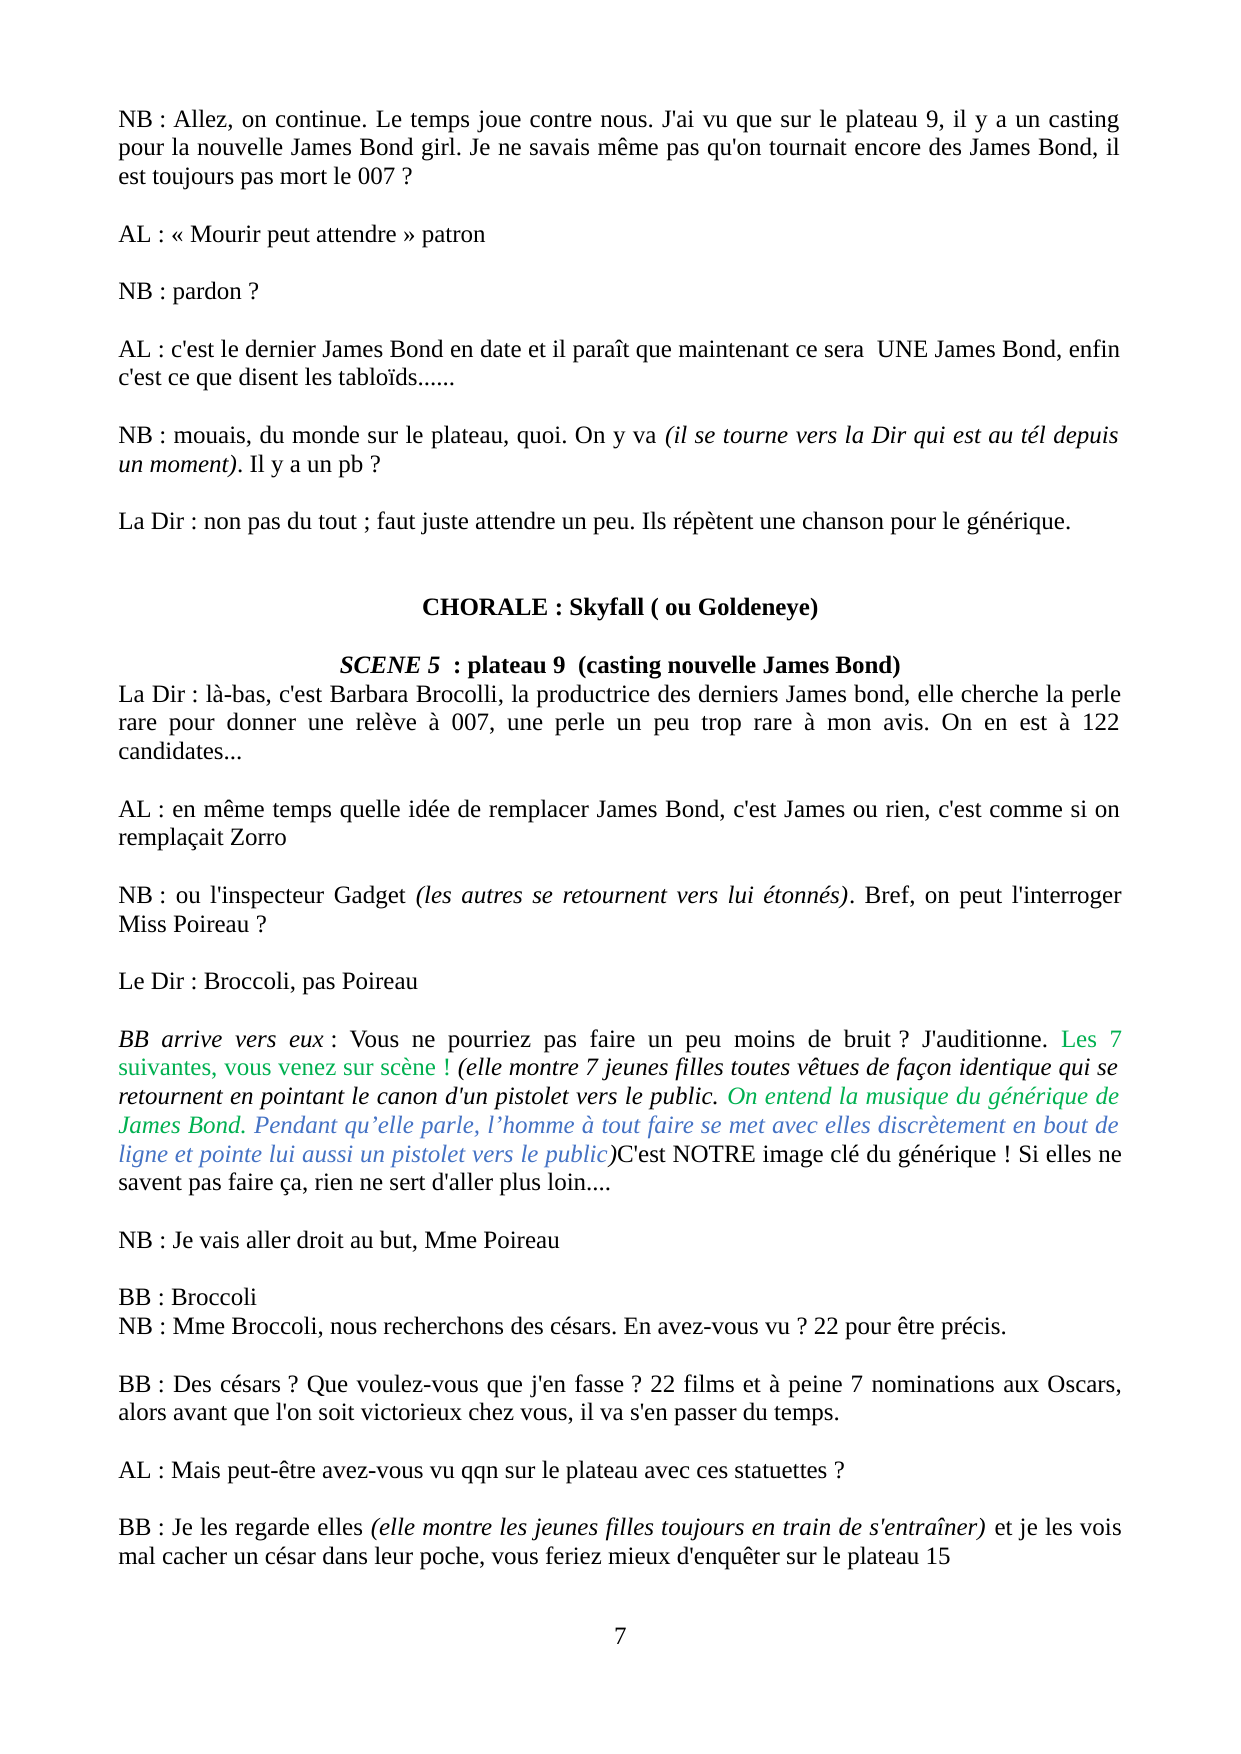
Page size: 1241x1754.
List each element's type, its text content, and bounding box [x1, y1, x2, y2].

text AL : « Mourir peut attendre » patron [118, 219, 1122, 247]
text NB : Allez, on continue. Le temps joue contre nous. J'ai vu que sur le plateau 9, il y a un casting pour la nouvelle James Bond girl. Je ne savais même pas qu'on tournait encore des James Bond, il est toujours pas mort le 007 ? [118, 104, 1122, 190]
text Le Dir : Broccoli, pas Poireau [118, 966, 1122, 995]
text BB : Broccoli [118, 1282, 1122, 1311]
text La Dir : là-bas, c'est Barbara Brocolli, la productrice des derniers James bond, elle cherche la perle rare pour donner une relève à 007, une perle un peu trop rare à mon avis. On en est à 122 candidates... [118, 679, 1122, 765]
text NB : mouais, du monde sur le plateau, quoi. On y va (il se tourne vers la Dir qui est au tél depuis un moment). Il y a un pb ? [118, 420, 1122, 477]
text BB arrive vers eux : Vous ne pourriez pas faire un peu moins de bruit ? J'auditionne. Les 7 suivantes, vous venez sur scène ! (elle montre 7 jeunes filles toutes vêtues de façon identique qui se retournent en pointant le canon d'un pistolet vers le public. On entend la musique du générique de James Bond. Pendant qu’elle parle, l’homme à tout faire se met avec elles discrètement en bout de ligne et pointe lui aussi un pistolet vers le public)C'est NOTRE image clé du générique ! Si elles ne savent pas faire ça, rien ne sert d'aller plus loin.... [118, 1024, 1122, 1196]
text AL : Mais peut-être avez-vous vu qqn sur le plateau avec ces statuettes ? [118, 1455, 1122, 1484]
text CHORALE : Skyfall ( ou Goldeneye) [118, 592, 1122, 621]
text AL : c'est le dernier James Bond en date et il paraît que maintenant ce sera UNE James Bond, enfin c'est ce que disent les tabloïds...... [118, 334, 1122, 391]
text NB : Mme Broccoli, nous recherchons des césars. En avez-vous vu ? 22 pour être précis. [118, 1311, 1122, 1340]
text SCENE 5 : plateau 9 (casting nouvelle James Bond) [118, 650, 1122, 679]
text NB : Je vais aller droit au but, Mme Poireau [118, 1225, 1122, 1254]
text BB : Des césars ? Que voulez-vous que j'en fasse ? 22 films et à peine 7 nominations aux Oscars, alors avant que l'on soit victorieux chez vous, il va s'en passer du temps. [118, 1369, 1122, 1426]
text NB : pardon ? [118, 276, 1122, 305]
text NB : ou l'inspecteur Gadget (les autres se retournent vers lui étonnés). Bref, on peut l'interroger Miss Poireau ? [118, 880, 1122, 937]
text BB : Je les regarde elles (elle montre les jeunes filles toujours en train de s'entraîner) et je les vois mal cacher un césar dans leur poche, vous feriez mieux d'enquêter sur le plateau 15 [118, 1512, 1122, 1570]
text AL : en même temps quelle idée de remplacer James Bond, c'est James ou rien, c'est comme si on remplaçait Zorro [118, 794, 1122, 851]
text La Dir : non pas du tout ; faut juste attendre un peu. Ils répètent une chanson pour le générique. [118, 506, 1122, 535]
